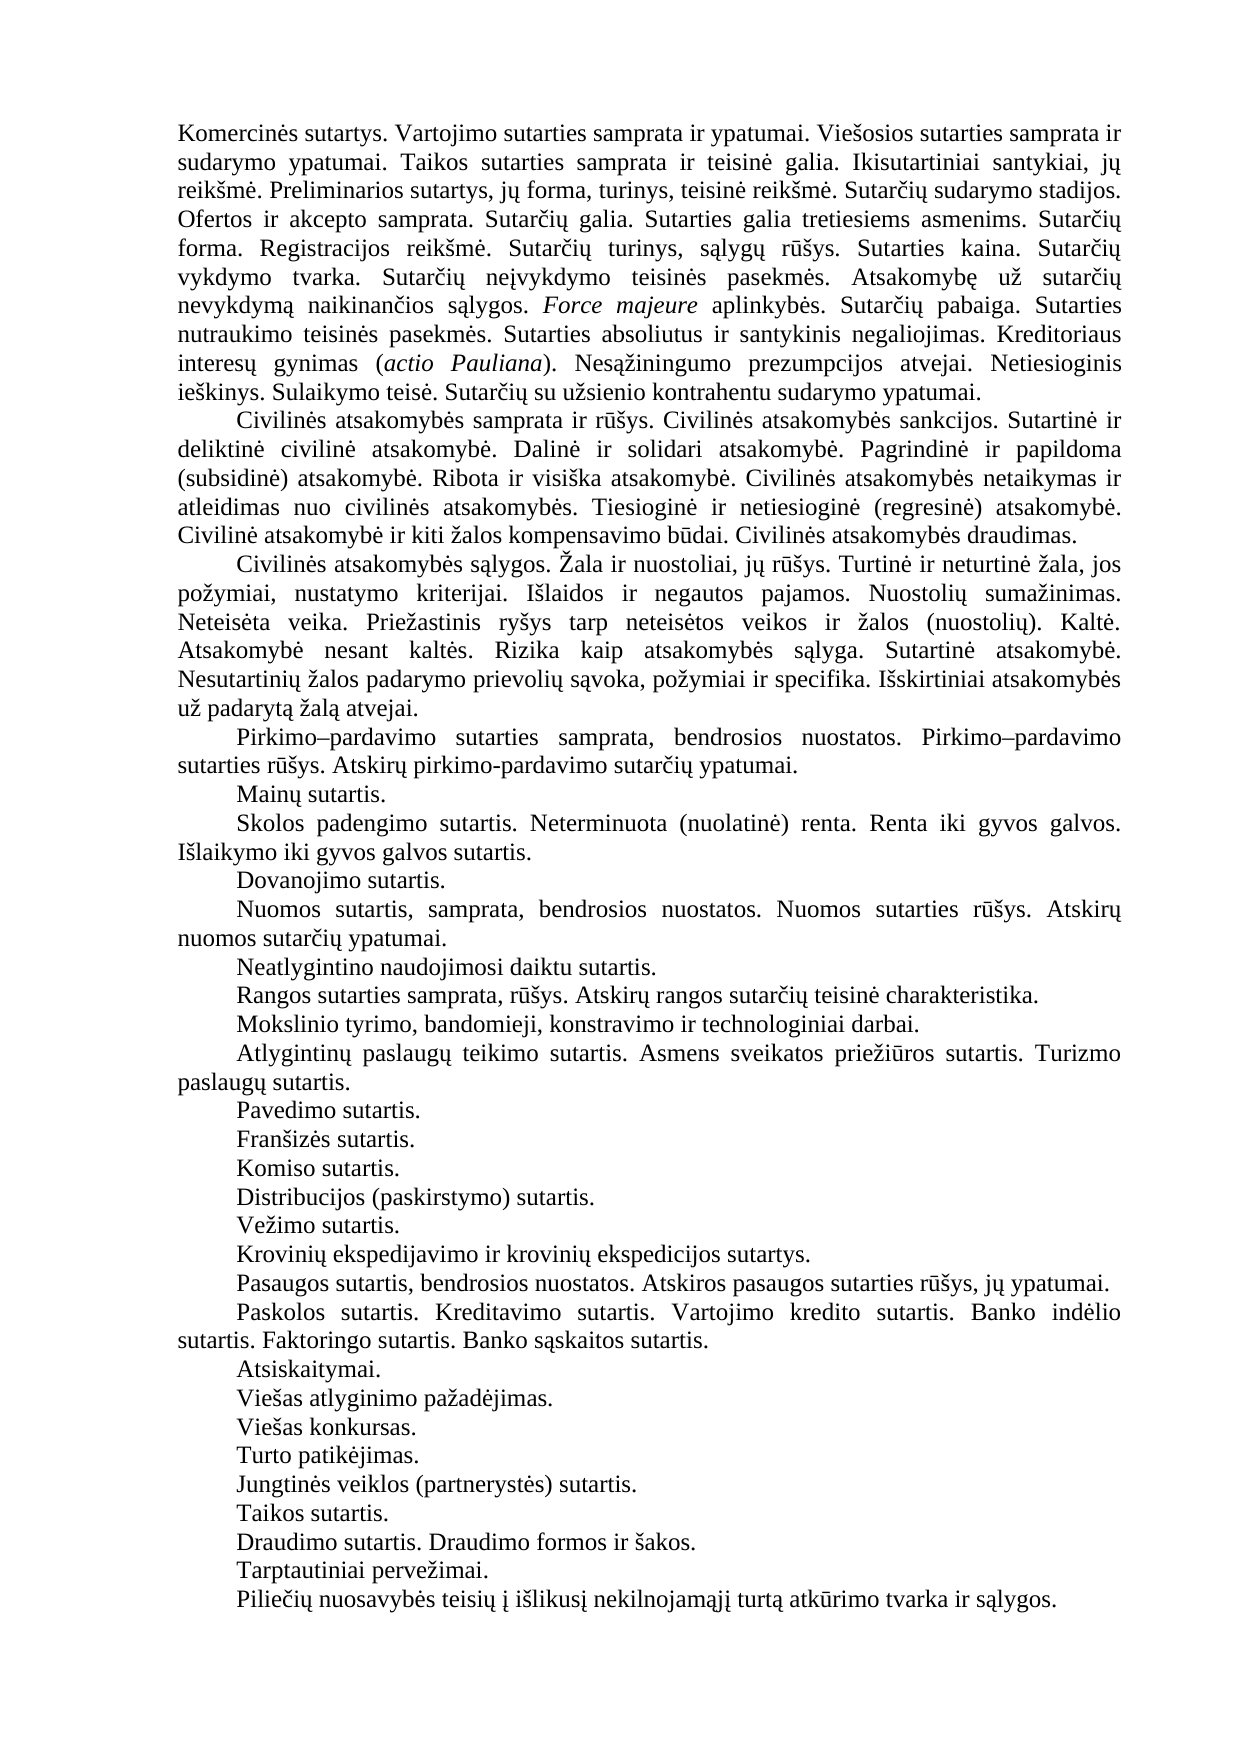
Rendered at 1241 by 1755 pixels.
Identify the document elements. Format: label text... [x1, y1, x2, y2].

text Jungtinės veiklos (partnerystės) sutartis. [177, 1469, 1122, 1498]
text Viešas atlyginimo pažadėjimas. [177, 1383, 1122, 1412]
text Turto patikėjimas. [177, 1441, 1122, 1469]
text Pirkimo–pardavimo sutarties samprata, bendrosios nuostatos. Pirkimo–pardavimo sutarties rūšys. Atskirų pirkimo-pardavimo sutarčių ypatumai. [177, 722, 1122, 779]
text Mainų sutartis. [177, 779, 1122, 808]
text Komiso sutartis. [177, 1153, 1122, 1182]
text Distribucijos (paskirstymo) sutartis. [177, 1182, 1122, 1211]
text Komercinės sutartys. Vartojimo sutarties samprata ir ypatumai. Viešosios sutarties samprata ir sudarymo ypatumai. Taikos sutarties samprata ir teisinė galia. Ikisutartiniai santykiai, jų reikšmė. Preliminarios sutartys, jų forma, turinys, teisinė reikšmė. Sutarčių sudarymo stadijos. Ofertos ir akcepto samprata. Sutarčių galia. Sutarties galia tretiesiems asmenims. Sutarčių forma. Registracijos reikšmė. Sutarčių turinys, sąlygų rūšys. Sutarties kaina. Sutarčių vykdymo tvarka. Sutarčių neįvykdymo teisinės pasekmės. Atsakomybę už sutarčių nevykdymą naikinančios sąlygos. Force majeure aplinkybės. Sutarčių pabaiga. Sutarties nutraukimo teisinės pasekmės. Sutarties absoliutus ir santykinis negaliojimas. Kreditoriaus interesų gynimas (actio Pauliana). Nesąžiningumo prezumpcijos atvejai. Netiesioginis ieškinys. Sulaikymo teisė. Sutarčių su užsienio kontrahentu sudarymo ypatumai. [177, 118, 1122, 406]
text Vežimo sutartis. [177, 1211, 1122, 1239]
text Civilinės atsakomybės samprata ir rūšys. Civilinės atsakomybės sankcijos. Sutartinė ir deliktinė civilinė atsakomybė. Dalinė ir solidari atsakomybė. Pagrindinė ir papildoma (subsidinė) atsakomybė. Ribota ir visiška atsakomybė. Civilinės atsakomybės netaikymas ir atleidimas nuo civilinės atsakomybės. Tiesioginė ir netiesioginė (regresinė) atsakomybė. Civilinė atsakomybė ir kiti žalos kompensavimo būdai. Civilinės atsakomybės draudimas. [177, 406, 1122, 549]
text Pasaugos sutartis, bendrosios nuostatos. Atskiros pasaugos sutarties rūšys, jų ypatumai. [177, 1268, 1122, 1297]
text Taikos sutartis. [177, 1498, 1122, 1527]
text Rangos sutarties samprata, rūšys. Atskirų rangos sutarčių teisinė charakteristika. [177, 981, 1122, 1009]
text Mokslinio tyrimo, bandomieji, konstravimo ir technologiniai darbai. [177, 1009, 1122, 1038]
text Skolos padengimo sutartis. Neterminuota (nuolatinė) renta. Renta iki gyvos galvos. Išlaikymo iki gyvos galvos sutartis. [177, 808, 1122, 866]
text Atlygintinų paslaugų teikimo sutartis. Asmens sveikatos priežiūros sutartis. Turizmo paslaugų sutartis. [177, 1038, 1122, 1096]
text Piliečių nuosavybės teisių į išlikusį nekilnojamąjį turtą atkūrimo tvarka ir sąlygos. [177, 1584, 1122, 1613]
text Neatlygintino naudojimosi daiktu sutartis. [177, 952, 1122, 981]
text Dovanojimo sutartis. [177, 866, 1122, 894]
text Draudimo sutartis. Draudimo formos ir šakos. [177, 1527, 1122, 1556]
text Tarptautiniai pervežimai. [177, 1556, 1122, 1584]
text Pavedimo sutartis. [177, 1096, 1122, 1124]
text Viešas konkursas. [177, 1412, 1122, 1441]
text Nuomos sutartis, samprata, bendrosios nuostatos. Nuomos sutarties rūšys. Atskirų nuomos sutarčių ypatumai. [177, 894, 1122, 952]
text Krovinių ekspedijavimo ir krovinių ekspedicijos sutartys. [177, 1239, 1122, 1268]
text Franšizės sutartis. [177, 1124, 1122, 1153]
text Civilinės atsakomybės sąlygos. Žala ir nuostoliai, jų rūšys. Turtinė ir neturtinė žala, jos požymiai, nustatymo kriterijai. Išlaidos ir negautos pajamos. Nuostolių sumažinimas. Neteisėta veika. Priežastinis ryšys tarp neteisėtos veikos ir žalos (nuostolių). Kaltė. Atsakomybė nesant kaltės. Rizika kaip atsakomybės sąlyga. Sutartinė atsakomybė. Nesutartinių žalos padarymo prievolių sąvoka, požymiai ir specifika. Išskirtiniai atsakomybės už padarytą žalą atvejai. [177, 549, 1122, 722]
text Atsiskaitymai. [177, 1354, 1122, 1383]
text Paskolos sutartis. Kreditavimo sutartis. Vartojimo kredito sutartis. Banko indėlio sutartis. Faktoringo sutartis. Banko sąskaitos sutartis. [177, 1297, 1122, 1354]
